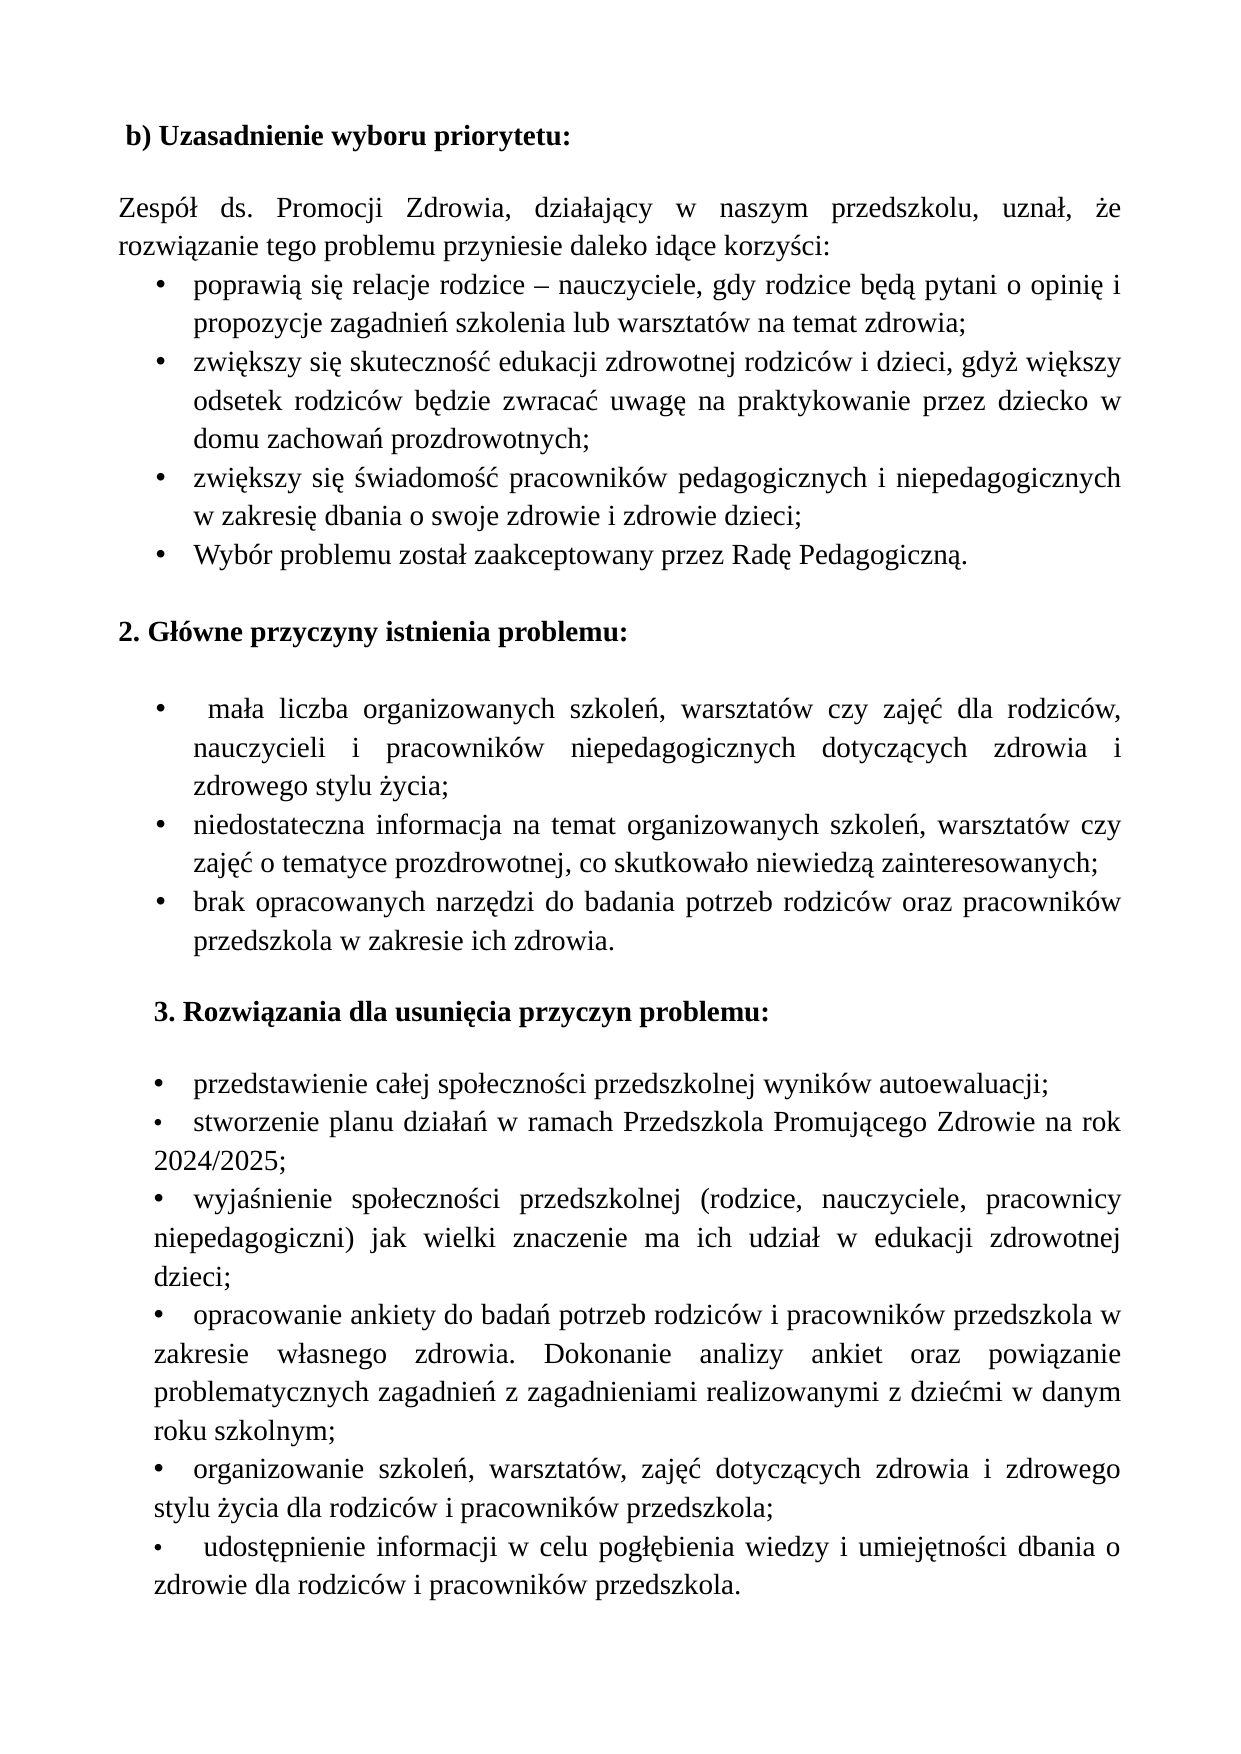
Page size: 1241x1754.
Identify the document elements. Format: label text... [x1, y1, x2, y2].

list mała liczba organizowanych szkoleń, warsztatów czy zajęć dla rodziców, nauczycieli i pracowników niepedagogicznych dotyczących zdrowia i zdrowego stylu życia; [156, 691, 1122, 802]
list wyjaśnienie społeczności przedszkolnej (rodzice, nauczyciele, pracownicy niepedagogiczni) jak wielki znaczenie ma ich udział w edukacji zdrowotnej dzieci; [153, 1182, 1122, 1292]
list zwiększy się świadomość pracowników pedagogicznych i niepedagogicznych w zakresię dbania o swoje zdrowie i zdrowie dzieci; [156, 460, 1122, 532]
text Zespół ds. Promocji Zdrowia, działający w naszym przedszkolu, uznał, że rozwiązanie tego problemu przyniesie daleko idące korzyści: [118, 190, 1122, 262]
list Wybór problemu został zaakceptowany przez Radę Pedagogiczną. [156, 537, 1122, 571]
list udostępnienie informacji w celu pogłębienia wiedzy i umiejętności dbania o zdrowie dla rodziców i pracowników przedszkola. [153, 1529, 1122, 1601]
list przedstawienie całej społeczności przedszkolnej wyników autoewaluacji; [153, 1066, 1122, 1099]
list zwiększy się skuteczność edukacji zdrowotnej rodziców i dzieci, gdyż większy odsetek rodziców będzie zwracać uwagę na praktykowanie przez dziecko w domu zachowań prozdrowotnych; [156, 344, 1122, 455]
list opracowanie ankiety do badań potrzeb rodziców i pracowników przedszkola w zakresie własnego zdrowia. Dokonanie analizy ankiet oraz powiązanie problematycznych zagadnień z zagadnieniami realizowanymi z dziećmi w danym roku szkolnym; [153, 1297, 1122, 1447]
list poprawią się relacje rodzice – nauczyciele, gdy rodzice będą pytani o opinię i propozycje zagadnień szkolenia lub warsztatów na temat zdrowia; [156, 267, 1122, 339]
list brak opracowanych narzędzi do badania potrzeb rodziców oraz pracowników przedszkola w zakresie ich zdrowia. [156, 884, 1122, 956]
list organizowanie szkoleń, warsztatów, zajęć dotyczących zdrowia i zdrowego stylu życia dla rodziców i pracowników przedszkola; [153, 1452, 1122, 1524]
text b) Uzasadnienie wyboru priorytetu: [118, 118, 1122, 152]
text 2. Główne przyczyny istnienia problemu: [118, 614, 1122, 648]
list 3. Rozwiązania dla usunięcia przyczyn problemu: [118, 994, 1122, 1028]
list stworzenie planu działań w ramach Przedszkola Promującego Zdrowie na rok 2024/2025; [153, 1104, 1122, 1177]
list niedostateczna informacja na temat organizowanych szkoleń, warsztatów czy zajęć o tematyce prozdrowotnej, co skutkowało niewiedzą zainteresowanych; [156, 807, 1122, 879]
